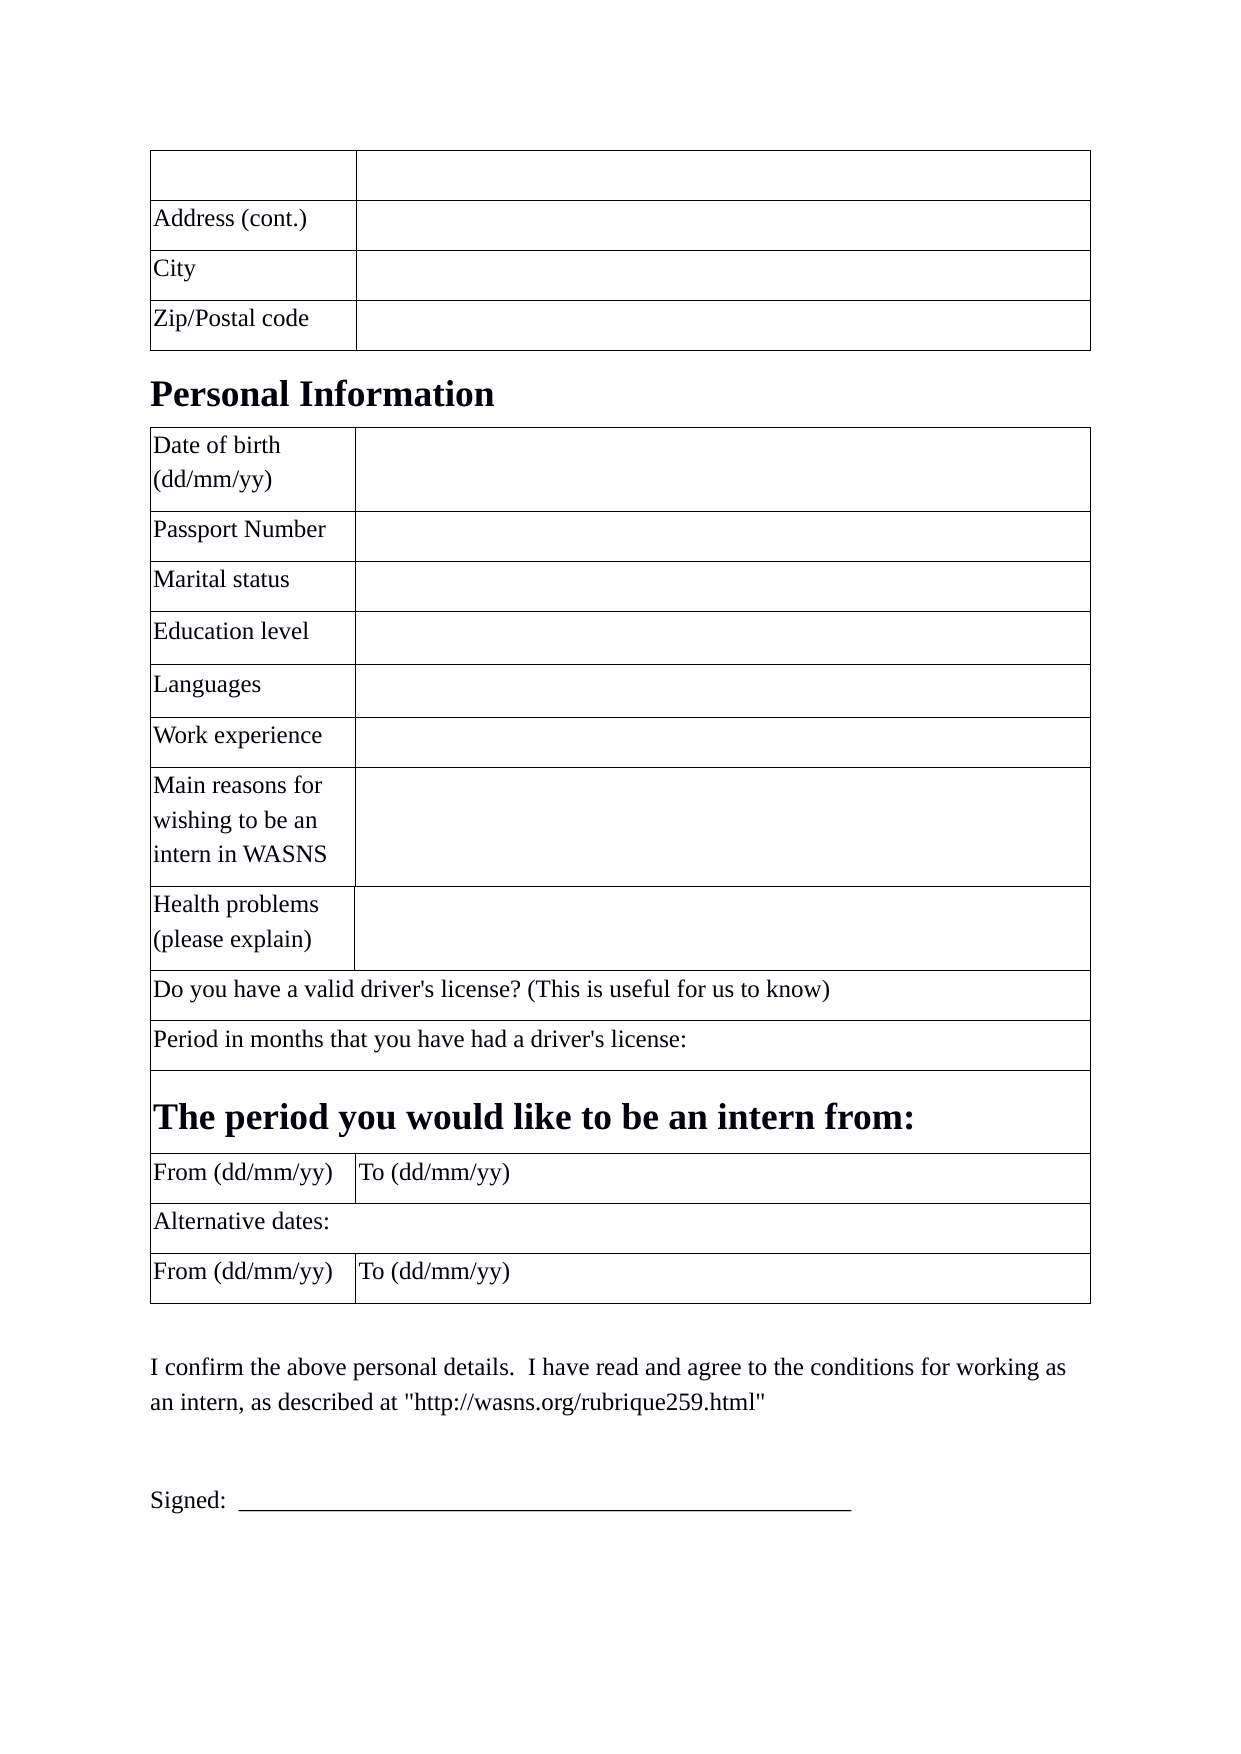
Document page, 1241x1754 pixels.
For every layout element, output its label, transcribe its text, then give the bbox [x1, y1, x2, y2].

table_cell Zip/Postal code [151, 301, 356, 349]
table_cell Languages [151, 665, 355, 717]
table_header Date of birth (dd/mm/yy) [151, 428, 355, 511]
table_cell [356, 562, 1090, 611]
table_cell Health problems (please explain) [151, 887, 354, 970]
table_cell Address (cont.) [151, 201, 356, 250]
subtitle Personal Information [150, 371, 1090, 414]
table_cell Period in months that you have had a driver's license: [151, 1021, 1090, 1070]
table_cell City [151, 251, 356, 300]
table_cell Main reasons for wishing to be an intern in WASNS [151, 768, 355, 886]
table_cell [151, 151, 356, 200]
table_cell The period you would like to be an intern from: [151, 1071, 1090, 1153]
table_cell From (dd/mm/yy) [151, 1254, 355, 1303]
table_cell [357, 201, 1090, 250]
table_cell To (dd/mm/yy) [356, 1154, 1090, 1203]
table_cell [357, 151, 1090, 200]
table_cell Do you have a valid driver's license? (This is useful for us to know) [151, 971, 1090, 1020]
table_cell [356, 512, 1090, 561]
table_cell [357, 251, 1090, 300]
text I confirm the above personal details. I have read and agree to the conditions for working as an intern, as described at "http://wasns.org/rubrique259.html" [150, 1352, 1090, 1416]
table_cell From (dd/mm/yy) [151, 1154, 355, 1203]
table_cell To (dd/mm/yy) [356, 1254, 1090, 1303]
table_cell [356, 612, 1090, 664]
text Signed: _________________________________________________ [150, 1485, 1090, 1514]
table_cell [357, 301, 1090, 349]
table_cell Marital status [151, 562, 355, 611]
table_cell [356, 768, 1090, 886]
table_cell Passport Number [151, 512, 355, 561]
table_cell [356, 665, 1090, 717]
table_cell Work experience [151, 718, 355, 767]
table_header [356, 428, 1090, 511]
table_cell [355, 887, 1090, 970]
table_cell Education level [151, 612, 355, 664]
table_cell Alternative dates: [151, 1204, 1090, 1253]
table_cell [356, 718, 1090, 767]
